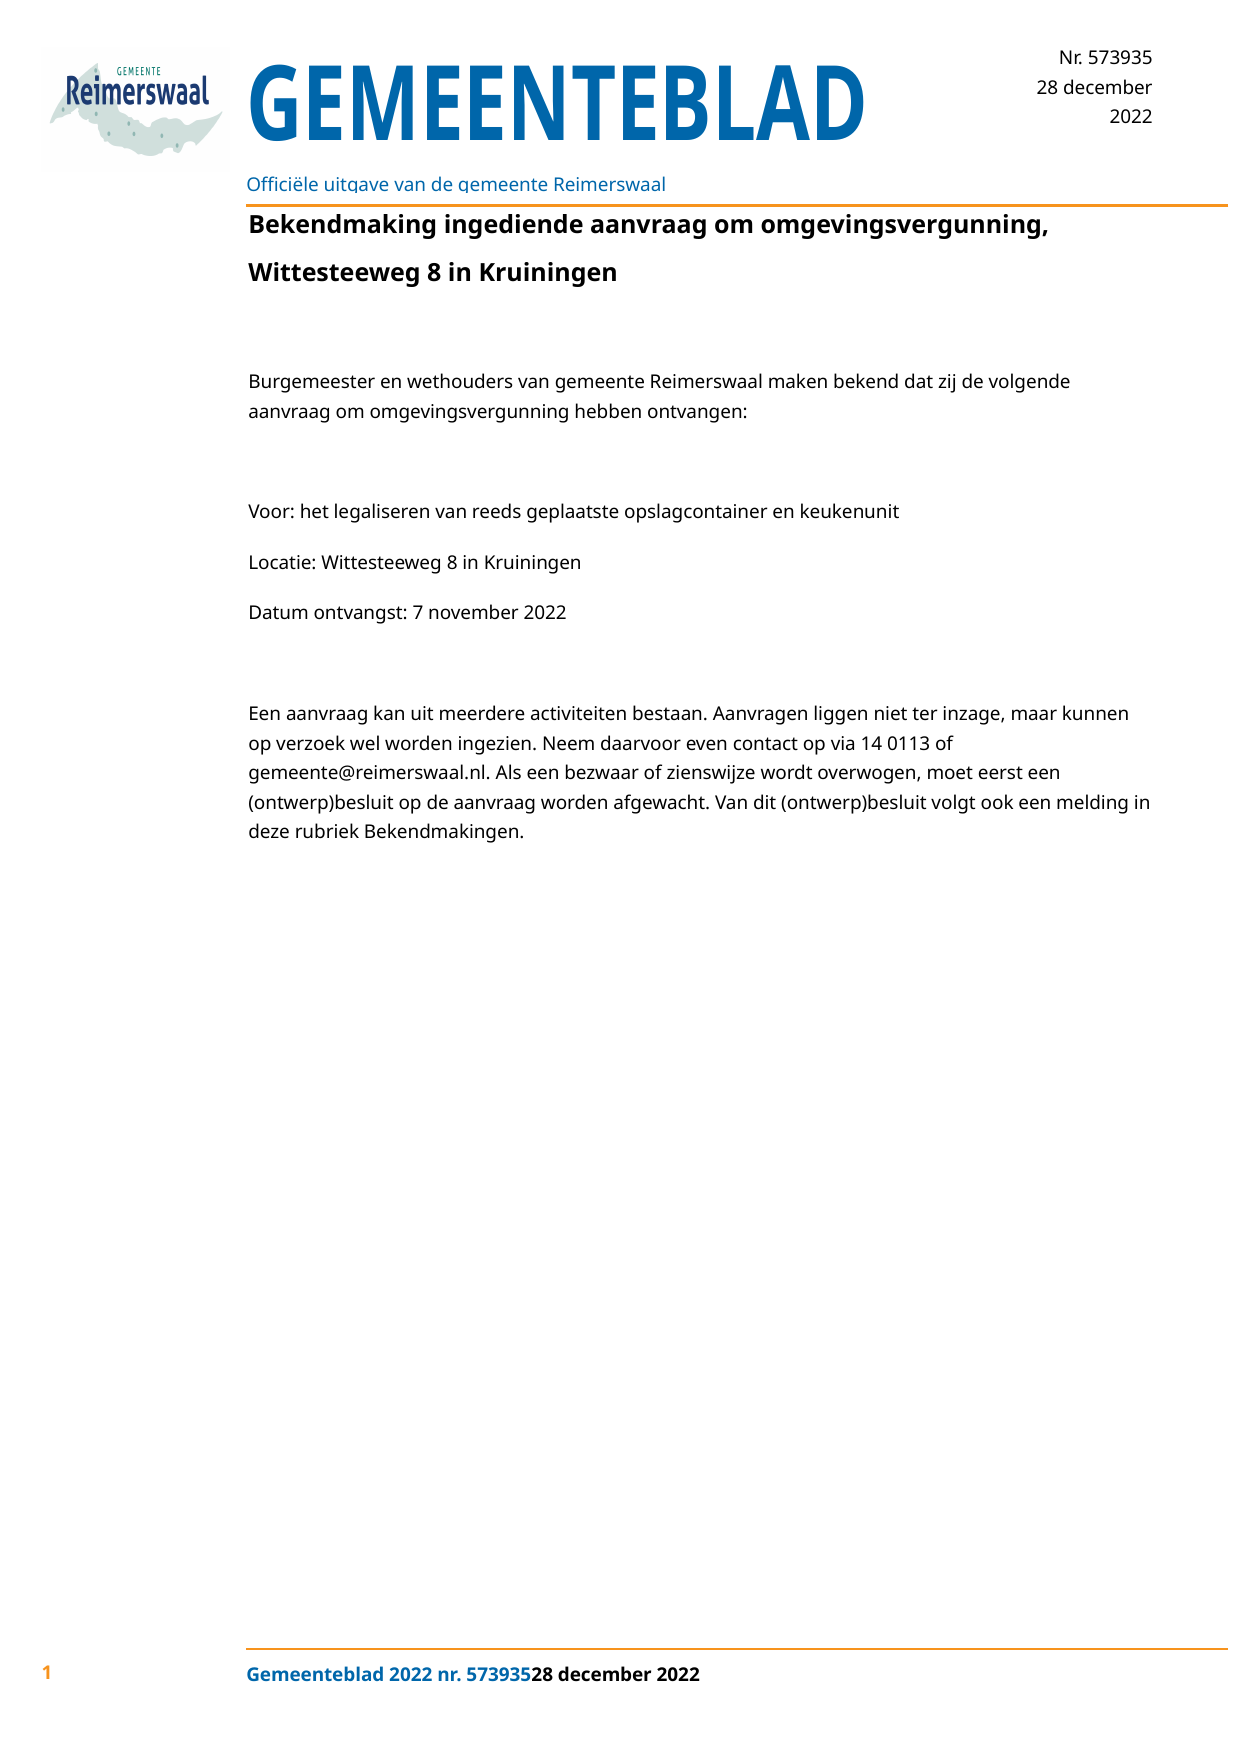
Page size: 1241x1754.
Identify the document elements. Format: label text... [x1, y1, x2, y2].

text Bekendmaking ingediende aanvraag om omgevingsvergunning, Wittesteeweg 8 in Kruiningen [248, 207, 1152, 288]
text Burgemeester en wethouders van gemeente Reimerswaal maken bekend dat zij de volgende aanvraag om omgevingsvergunning hebben ontvangen: [248, 368, 1152, 424]
text Datum ontvangst: 7 november 2022 [248, 599, 1152, 625]
picture [41, 47, 231, 172]
text Voor: het legaliseren van reeds geplaatste opslagcontainer en keukenunit [248, 499, 1152, 524]
text Locatie: Wittesteeweg 8 in Kruiningen [248, 549, 1152, 575]
text Een aanvraag kan uit meerdere activiteiten bestaan. Aanvragen liggen niet ter inzage, maar kunnen op verzoek wel worden ingezien. Neem daarvoor even contact op via 14 0113 of gemeente@reimerswaal.nl. Als een bezwaar of zienswijze wordt overwogen, moet eerst een (ontwerp)besluit op de aanvraag worden afgewacht. Van dit (ontwerp)besluit volgt ook een melding in deze rubriek Bekendmakingen. [248, 700, 1152, 844]
